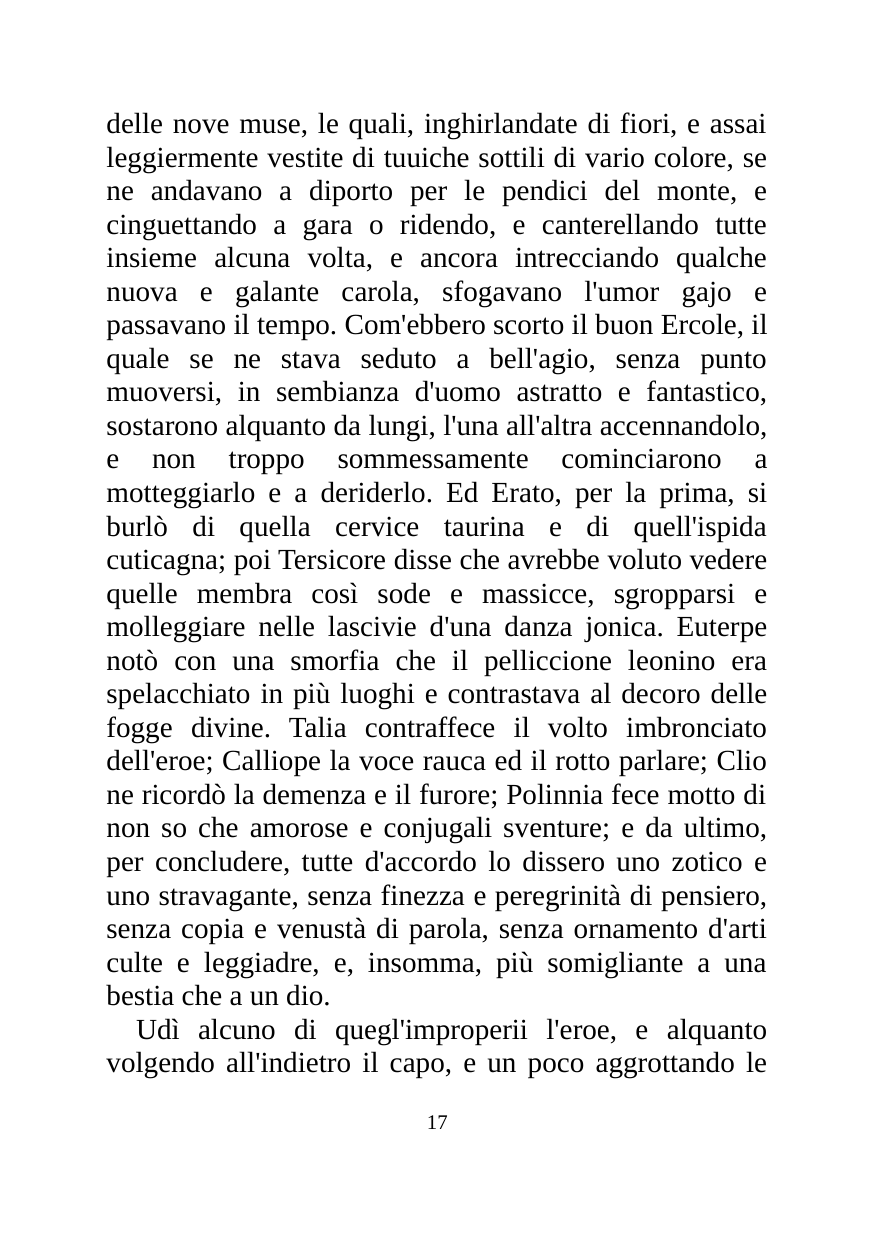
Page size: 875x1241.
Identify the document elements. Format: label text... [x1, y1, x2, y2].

text Udì alcuno di quegl'improperii l'eroe, e alquanto volgendo all'indietro il capo, e un poco aggrottando le [106, 1012, 768, 1079]
text delle nove muse, le quali, inghirlandate di fiori, e assai leggiermente vestite di tuuiche sottili di vario colore, se ne andavano a diporto per le pendici del monte, e cinguettando a gara o ridendo, e canterellando tutte insieme alcuna volta, e ancora intrecciando qualche nuova e galante carola, sfogavano l'umor gajo e passavano il tempo. Com'ebbero scorto il buon Ercole, il quale se ne stava seduto a bell'agio, senza punto muoversi, in sembianza d'uomo astratto e fantastico, sostarono alquanto da lungi, l'una all'altra accennandolo, e non troppo sommessamente cominciarono a motteggiarlo e a deriderlo. Ed Erato, per la prima, si burlò di quella cervice taurina e di quell'ispida cuticagna; poi Tersicore disse che avrebbe voluto vedere quelle membra così sode e massicce, sgropparsi e molleggiare nelle lascivie d'una danza jonica. Euterpe notò con una smorfia che il pelliccione leonino era spelacchiato in più luoghi e contrastava al decoro delle fogge divine. Talia contraffece il volto imbronciato dell'eroe; Calliope la voce rauca ed il rotto parlare; Clio ne ricordò la demenza e il furore; Polinnia fece motto di non so che amorose e conjugali sventure; e da ultimo, per concludere, tutte d'accordo lo dissero uno zotico e uno stravagante, senza finezza e peregrinità di pensiero, senza copia e venustà di parola, senza ornamento d'arti culte e leggiadre, e, insomma, più somigliante a una bestia che a un dio. [106, 106, 768, 1012]
